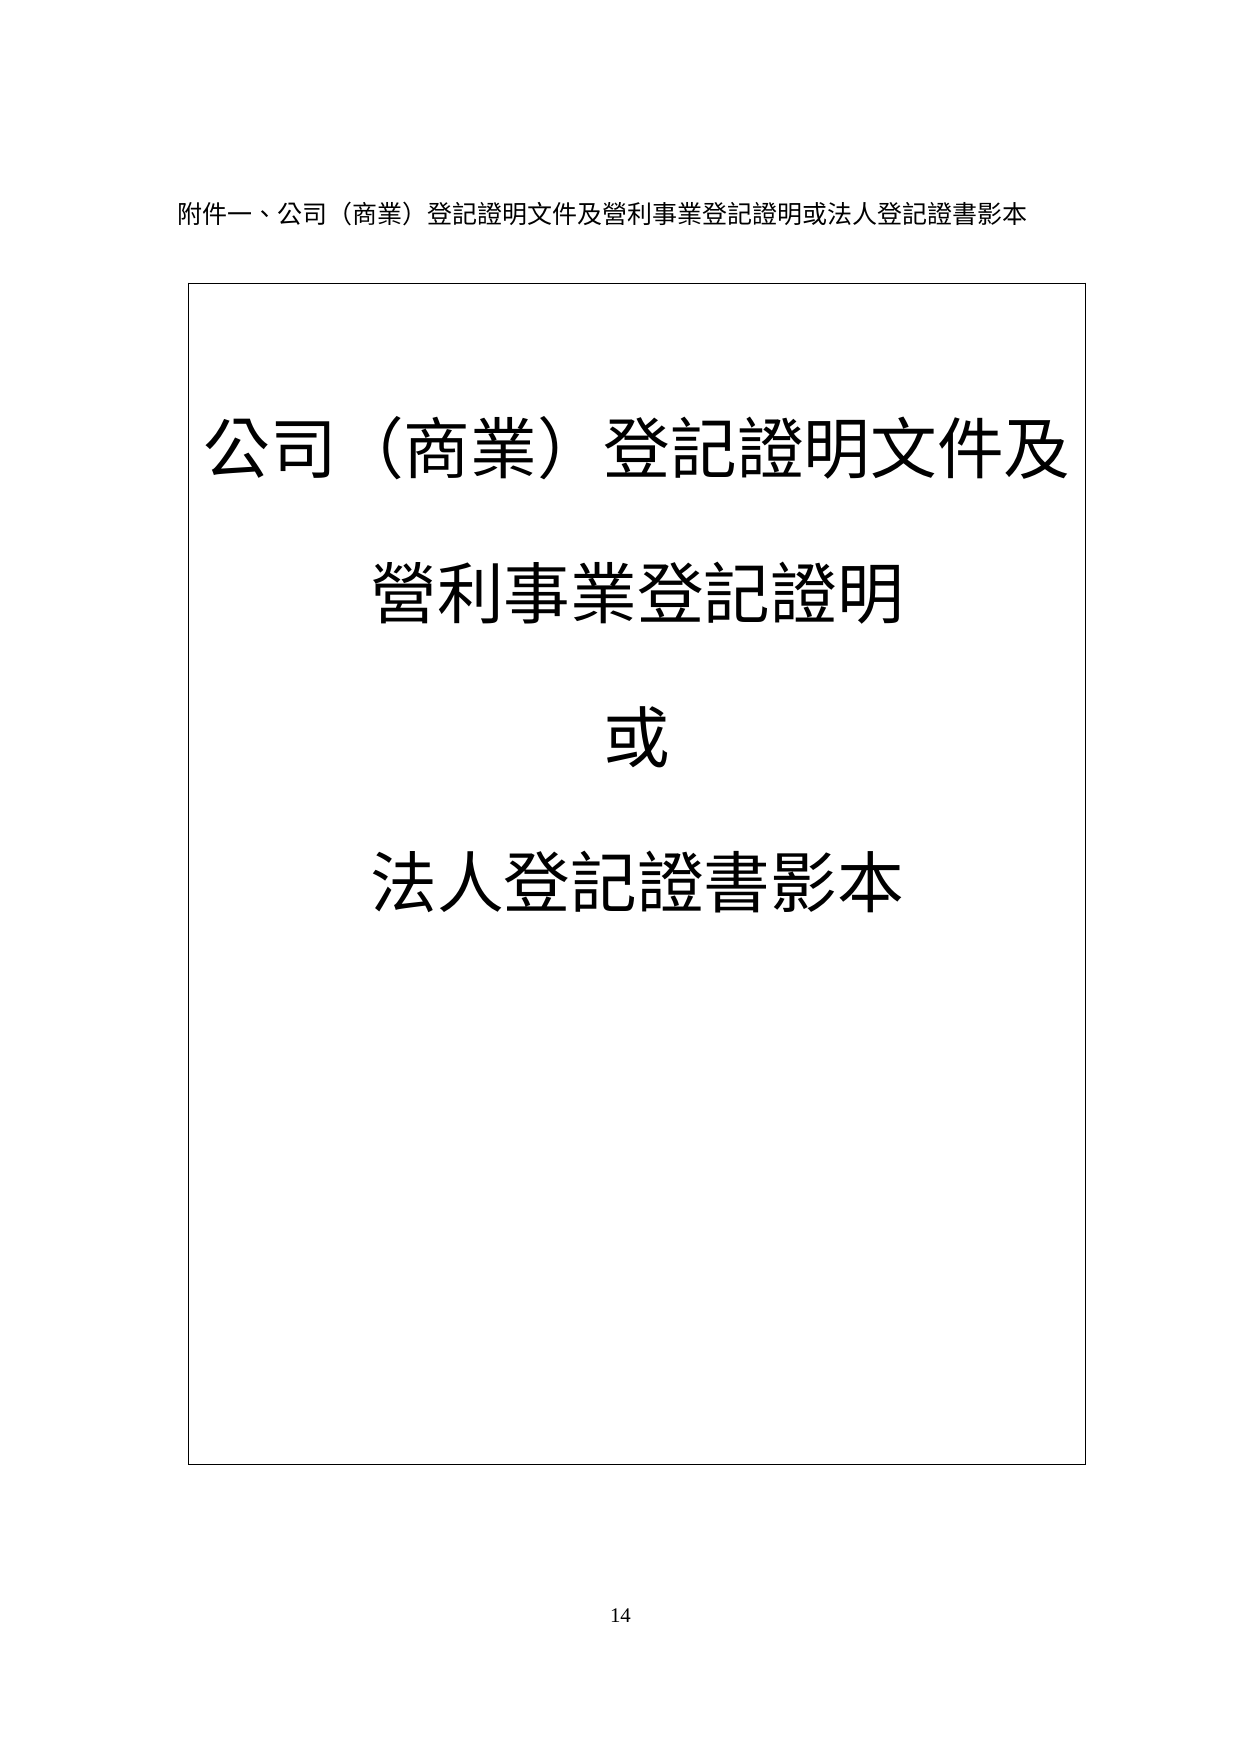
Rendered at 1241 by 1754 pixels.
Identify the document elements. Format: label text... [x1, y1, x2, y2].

table_header 公司（商業）登記證明文件及營利事業登記證明 或 法人登記證書影本 [189, 284, 1085, 1464]
text 附件一、公司（商業）登記證明文件及營利事業登記證明或法人登記證書影本 [177, 191, 1063, 232]
